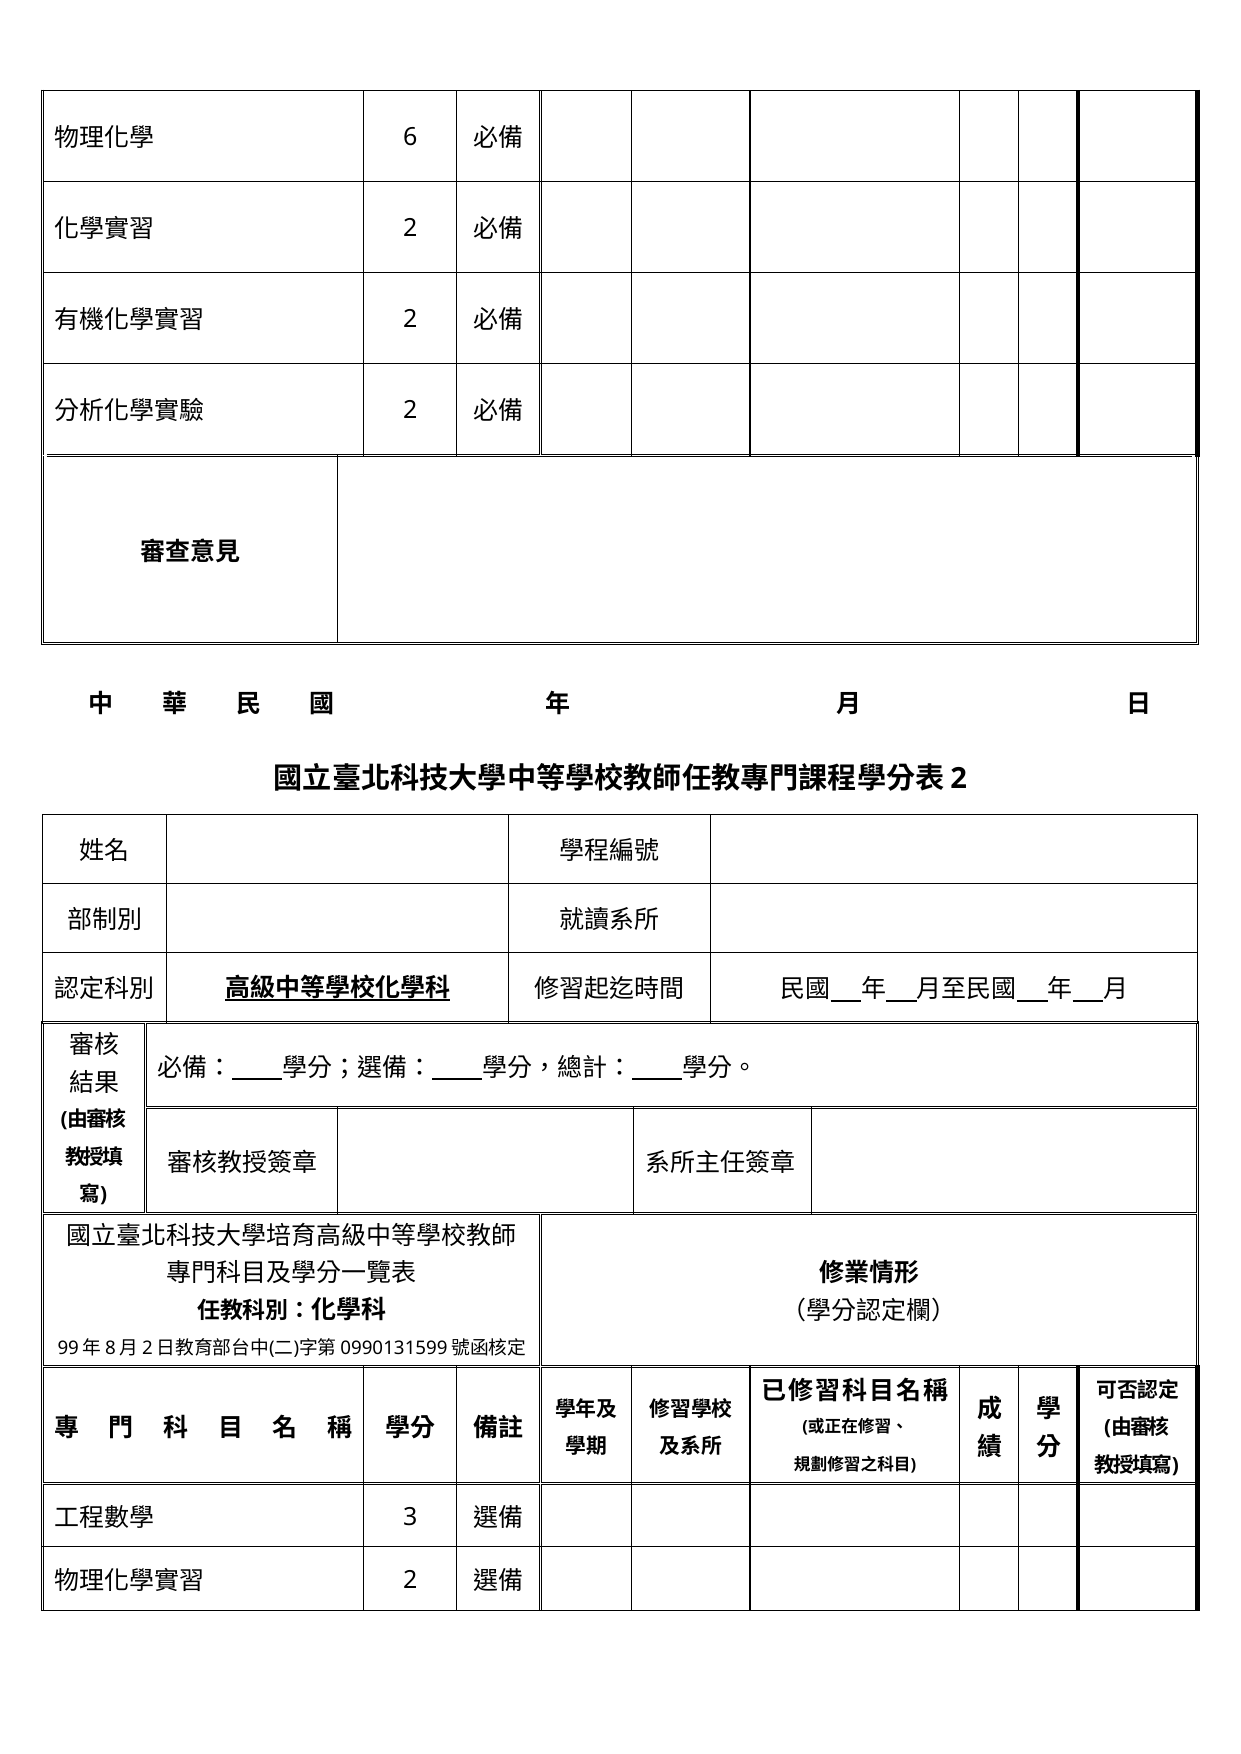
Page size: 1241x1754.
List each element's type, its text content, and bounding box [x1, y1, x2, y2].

table_cell [711, 884, 1197, 952]
table_cell [1080, 1547, 1195, 1610]
table_header 姓名 [43, 815, 166, 883]
table_cell [960, 1485, 1018, 1546]
table_cell 國立臺北科技大學培育高級中等學校教師 專門科目及學分一覽表 任教科別：化學科 99年8月2日教育部台中(二)字第0990131599號函核定 [44, 1215, 539, 1365]
table_cell [1019, 1485, 1076, 1546]
table_cell [751, 273, 959, 363]
table_cell [1080, 91, 1195, 181]
table_cell [542, 1485, 631, 1546]
table_cell 學分 [1019, 1368, 1076, 1482]
table_cell [1080, 182, 1195, 272]
table_cell 必備 [457, 364, 539, 454]
table_cell [1019, 364, 1076, 454]
table_cell [960, 182, 1018, 272]
table_cell [632, 182, 749, 272]
table_cell [960, 91, 1018, 181]
table_cell [1080, 1485, 1195, 1546]
table_cell [812, 1109, 1196, 1212]
table_cell 必備 [457, 182, 539, 272]
table_cell 學分 [364, 1368, 456, 1482]
text 中華民國 年 月 日 [89, 683, 1152, 720]
table_cell [542, 364, 631, 454]
table_cell [960, 1547, 1018, 1610]
table_cell 選備 [457, 1547, 539, 1610]
table_cell [338, 455, 1196, 642]
table_cell 專門科目名稱 [44, 1368, 363, 1482]
table_cell 學年及學期 [542, 1368, 631, 1482]
table_cell [632, 364, 749, 454]
table_cell [751, 1547, 959, 1610]
table_cell 有機化學實習 [44, 273, 363, 363]
table_cell 部制別 [43, 884, 166, 952]
table_cell [960, 273, 1018, 363]
table_cell [751, 182, 959, 272]
table_cell [542, 273, 631, 363]
table_cell [1080, 364, 1195, 454]
table_cell 分析化學實驗 [44, 364, 363, 454]
table_cell 審核 結果 (由審核 教授填寫) [44, 1024, 144, 1212]
table_cell 就讀系所 [509, 884, 710, 952]
table_cell [1019, 1547, 1076, 1610]
table_cell 修習學校及系所 [632, 1368, 749, 1482]
table_cell [542, 182, 631, 272]
text 國立臺北科技大學中等學校教師任教專門課程學分表2 [89, 739, 1152, 814]
table_cell [167, 884, 508, 952]
table_header [167, 815, 508, 883]
table_cell [1080, 273, 1195, 363]
table_cell 2 [364, 1547, 456, 1610]
table_cell 物理化學實習 [44, 1547, 363, 1610]
table_cell [632, 273, 749, 363]
table_cell 民國 年 月至民國 年 月 [711, 953, 1197, 1021]
table_header 學程編號 [509, 815, 710, 883]
table_cell [542, 1547, 631, 1610]
table_cell 可否認定(由審核 教授填寫) [1080, 1368, 1195, 1482]
table_cell 修業情形 （學分認定欄） [542, 1215, 1196, 1365]
table_cell [632, 1485, 749, 1546]
table_cell 選備 [457, 1485, 539, 1546]
table_cell [1019, 182, 1076, 272]
table_cell 化學實習 [44, 182, 363, 272]
table_cell 2 [364, 364, 456, 454]
table_cell 6 [364, 91, 456, 181]
table_cell [338, 1109, 633, 1212]
table_cell [542, 91, 631, 181]
table_cell [632, 1547, 749, 1610]
table_cell [751, 1485, 959, 1546]
table_cell 3 [364, 1485, 456, 1546]
table_cell 2 [364, 182, 456, 272]
table_cell 已修習科目名稱 (或正在修習、 規劃修習之科目) [751, 1368, 959, 1482]
table_cell 工程數學 [44, 1485, 363, 1546]
table_cell 認定科別 [43, 953, 166, 1021]
table_cell [960, 364, 1018, 454]
table_cell [1019, 273, 1076, 363]
table_cell 物理化學 [44, 91, 363, 181]
table_cell 高級中等學校化學科 [167, 953, 508, 1021]
table_cell 必備 [457, 91, 539, 181]
table_cell 系所主任簽章 [634, 1109, 811, 1212]
table_cell 必備 [457, 273, 539, 363]
table_cell 必備： 學分；選備： 學分，總計： 學分。 [147, 1024, 1196, 1106]
table_cell [751, 91, 959, 181]
table_cell 備註 [457, 1368, 539, 1482]
table_cell 2 [364, 273, 456, 363]
table_cell 修習起迄時間 [509, 953, 710, 1021]
table_cell 審查意見 [44, 454, 337, 642]
table_cell 成績 [960, 1368, 1018, 1482]
table_header [711, 815, 1197, 883]
table_cell [751, 364, 959, 454]
table_cell 審核教授簽章 [147, 1109, 337, 1212]
table_cell [632, 91, 749, 181]
table_cell [1019, 91, 1076, 181]
